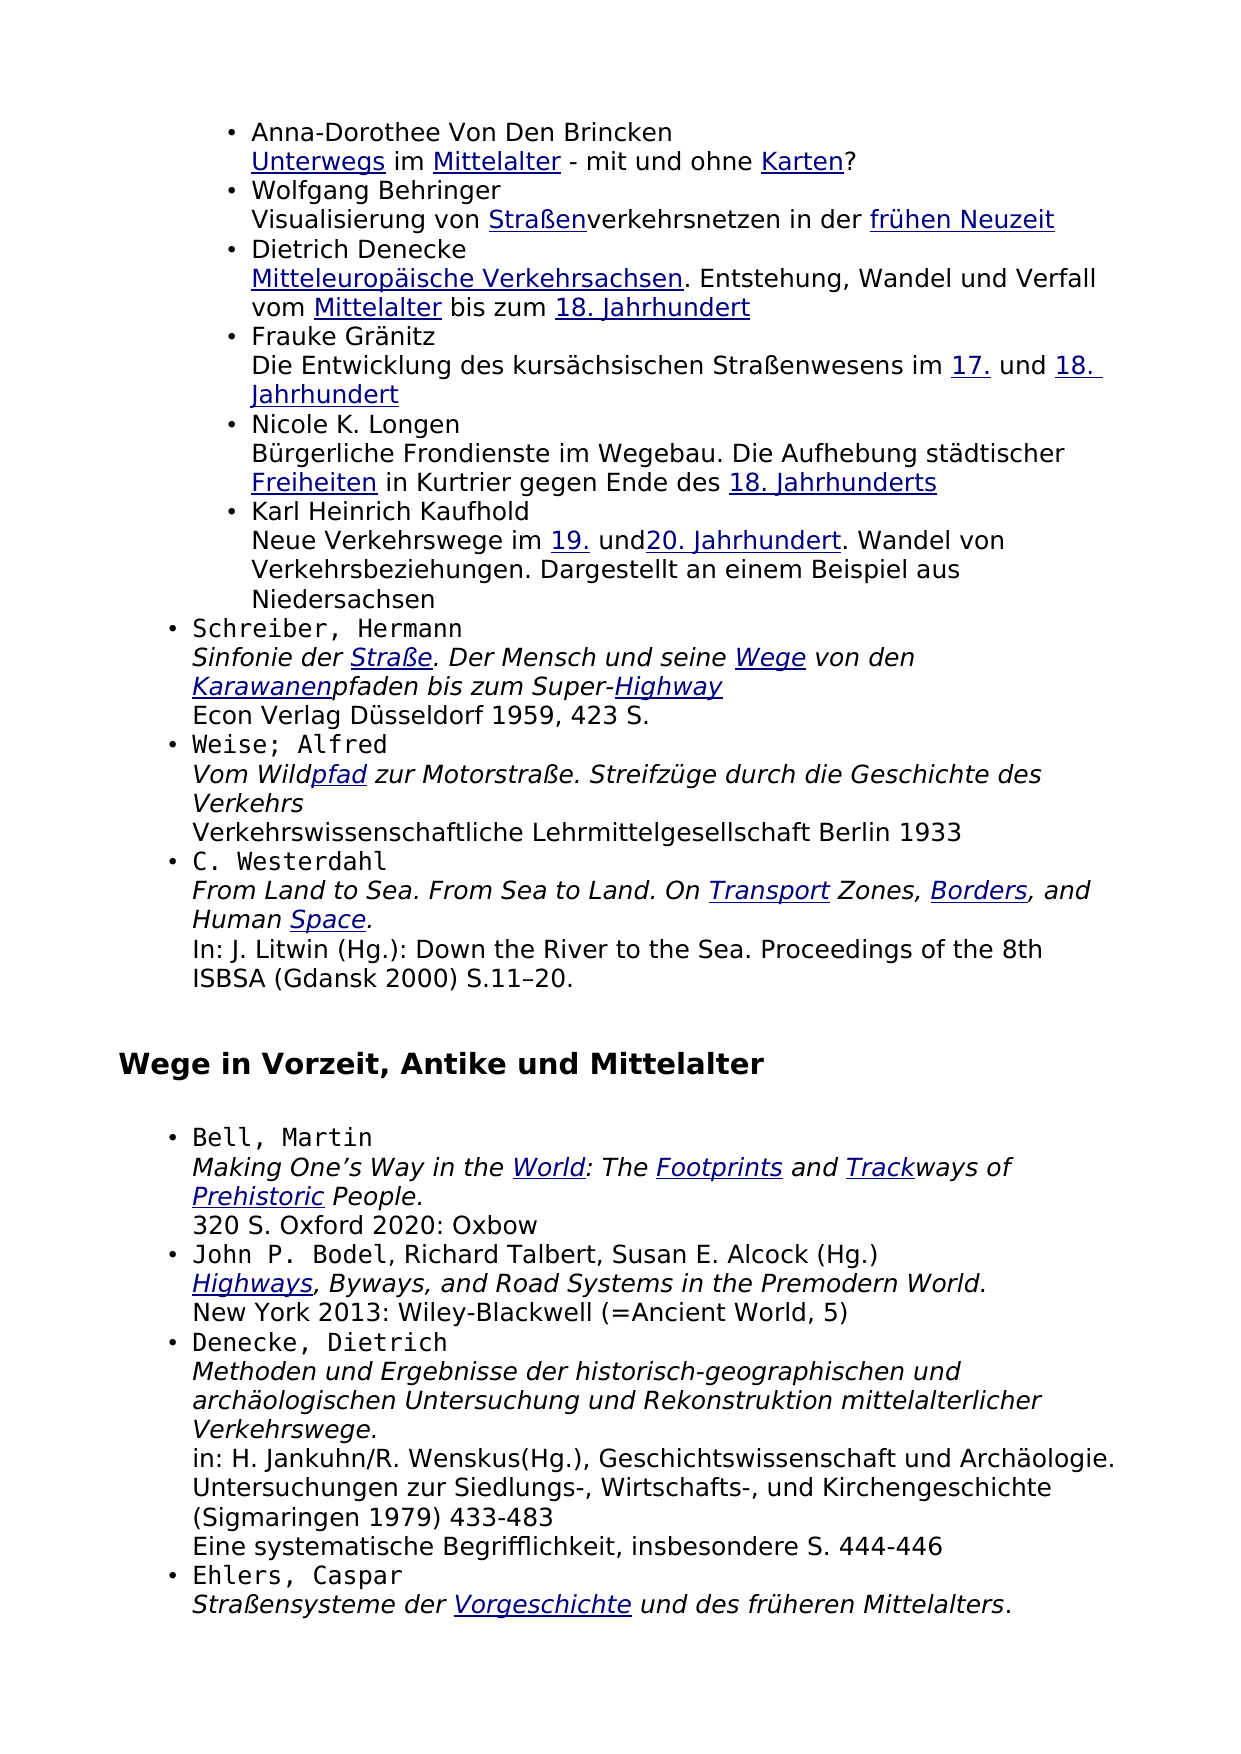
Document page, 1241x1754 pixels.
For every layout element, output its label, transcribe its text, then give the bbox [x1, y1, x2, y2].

list Ehlers, Caspar Straßensysteme der Vorgeschichte und des früheren Mittelalters. [177, 1561, 1122, 1619]
list Anna-Dorothee Von Den Brincken Unterwegs im Mittelalter - mit und ohne Karten? [236, 118, 1122, 176]
list C. Westerdahl From Land to Sea. From Sea to Land. On Transport Zones, Borders, and Human Space. In: J. Litwin (Hg.): Down the River to the Sea. Proceedings of the 8th ISBSA (Gdansk 2000) S.11–20. [177, 847, 1122, 993]
list Nicole K. Longen Bürgerliche Frondienste im Wegebau. Die Aufhebung städtischer Freiheiten in Kurtrier gegen Ende des 18. Jahrhunderts [236, 410, 1122, 497]
list Schreiber, Hermann Sinfonie der Straße. Der Mensch und seine Wege von den Karawanenpfaden bis zum Super-Highway Econ Verlag Düsseldorf 1959, 423 S. [177, 614, 1122, 731]
list Denecke, Dietrich Methoden und Ergebnisse der historisch-geographischen und archäologischen Untersuchung und Rekonstruktion mittelalterlicher Verkehrswege. in: H. Jankuhn/R. Wenskus(Hg.), Geschichtswissenschaft und Archäologie. Untersuchungen zur Siedlungs-, Wirtschafts-, und Kirchengeschichte (Sigmaringen 1979) 433-483 Eine systematische Begrifflichkeit, insbesondere S. 444-446 [177, 1328, 1122, 1561]
subtitle Wege in Vorzeit, Antike und Mittelalter [118, 1048, 1122, 1082]
list Karl Heinrich Kaufhold Neue Verkehrswege im 19. und20. Jahrhundert. Wandel von Verkehrsbeziehungen. Dargestellt an einem Beispiel aus Niedersachsen [236, 497, 1122, 614]
list Bell, Martin Making One’s Way in the World: The Footprints and Trackways of Prehistoric People. 320 S. Oxford 2020: Oxbow [177, 1123, 1122, 1240]
list John P. Bodel, Richard Talbert, Susan E. Alcock (Hg.) Highways, Byways, and Road Systems in the Premodern World. New York 2013: Wiley-Blackwell (=Ancient World, 5) [177, 1240, 1122, 1328]
list Frauke Gränitz Die Entwicklung des kursächsischen Straßenwesens im 17. und 18. Jahrhundert [236, 322, 1122, 410]
list Wolfgang Behringer Visualisierung von Straßenverkehrsnetzen in der frühen Neuzeit [236, 176, 1122, 235]
list Dietrich Denecke Mitteleuropäische Verkehrsachsen. Entstehung, Wandel und Verfall vom Mittelalter bis zum 18. Jahrhundert [236, 235, 1122, 322]
list Weise; Alfred Vom Wildpfad zur Motorstraße. Streifzüge durch die Geschichte des Verkehrs Verkehrswissenschaftliche Lehrmittelgesellschaft Berlin 1933 [177, 731, 1122, 847]
